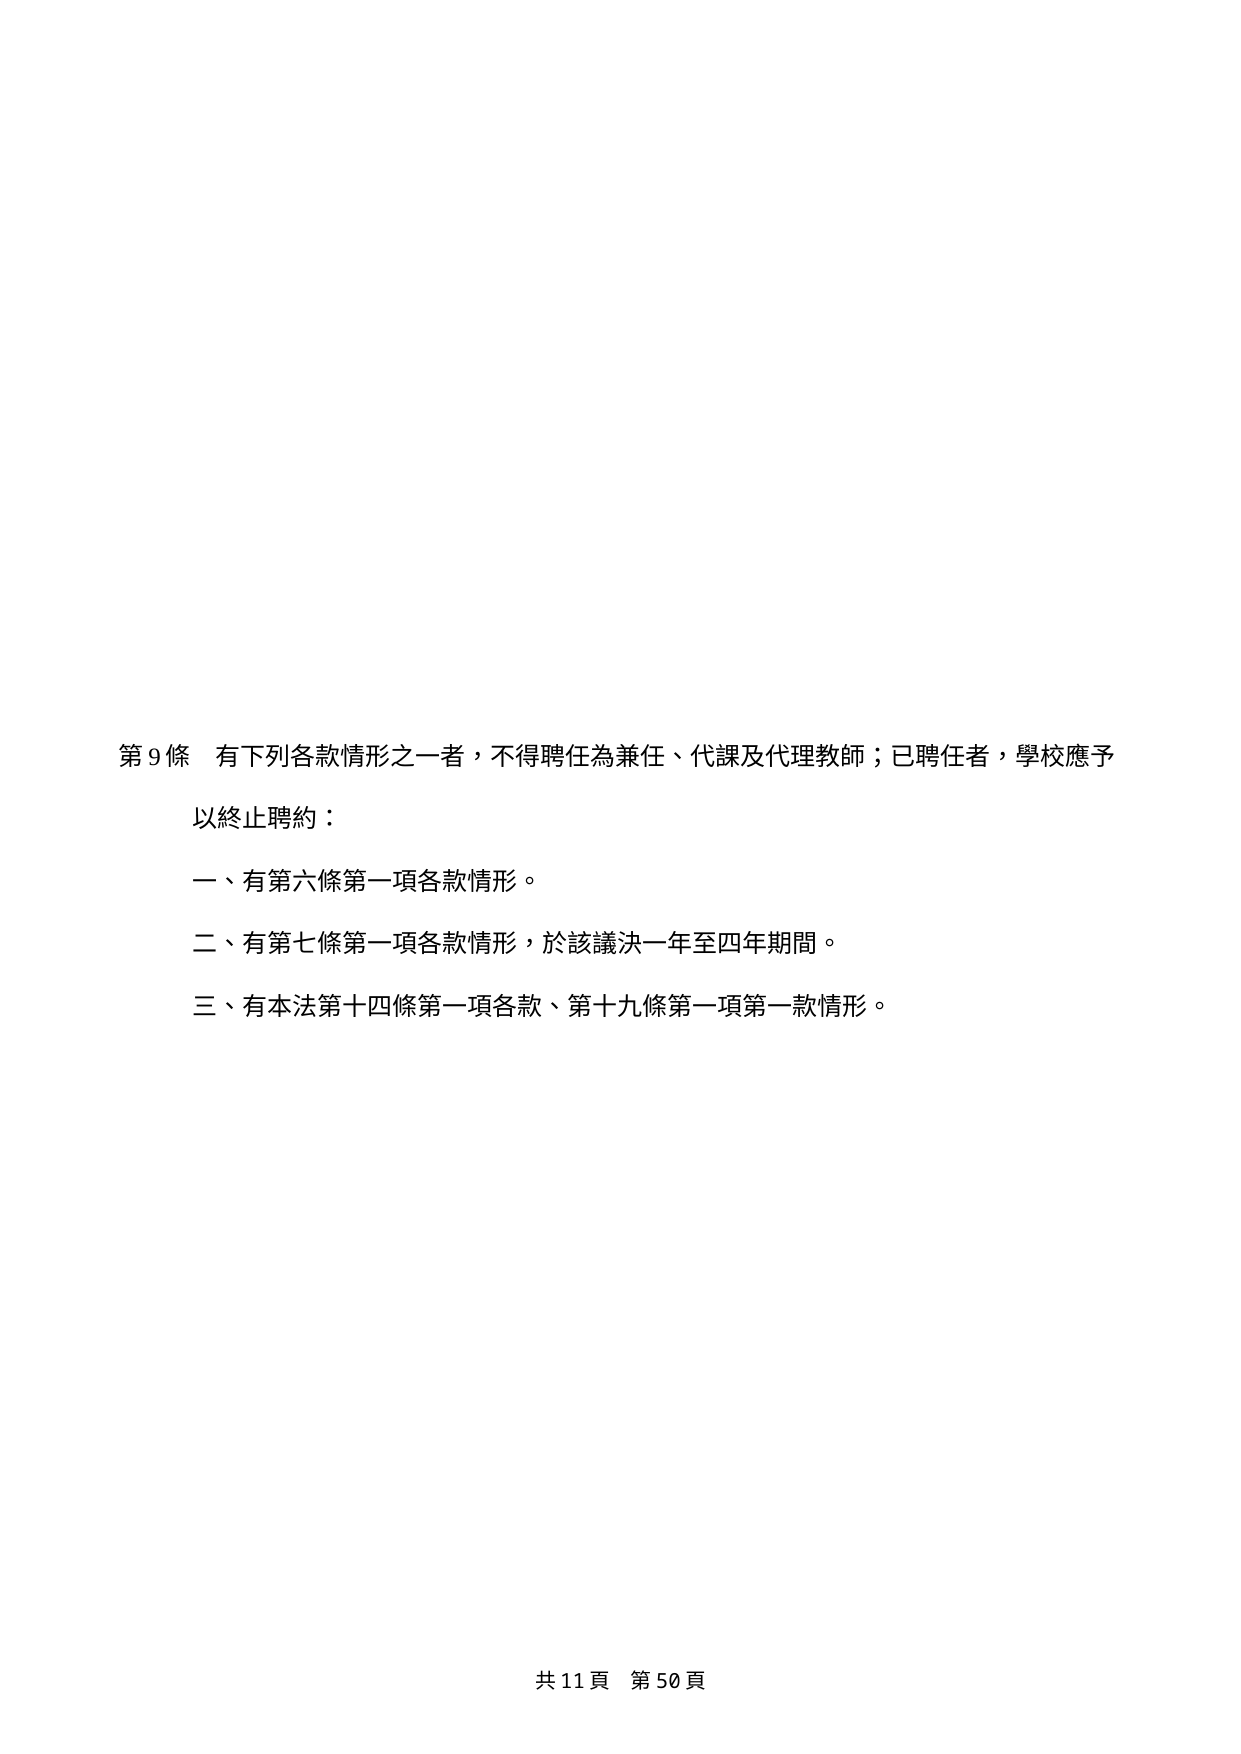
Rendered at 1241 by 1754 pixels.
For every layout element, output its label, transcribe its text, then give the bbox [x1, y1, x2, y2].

text 一、有第六條第一項各款情形。 [192, 837, 1122, 900]
text 三、有本法第十四條第一項各款、第十九條第一項第一款情形。 [192, 962, 1122, 1025]
text 二、有第七條第一項各款情形，於該議決一年至四年期間。 [192, 900, 1122, 962]
text 第9條 有下列各款情形之一者，不得聘任為兼任、代課及代理教師；已聘任者，學校應予以終止聘約： [118, 712, 1122, 837]
